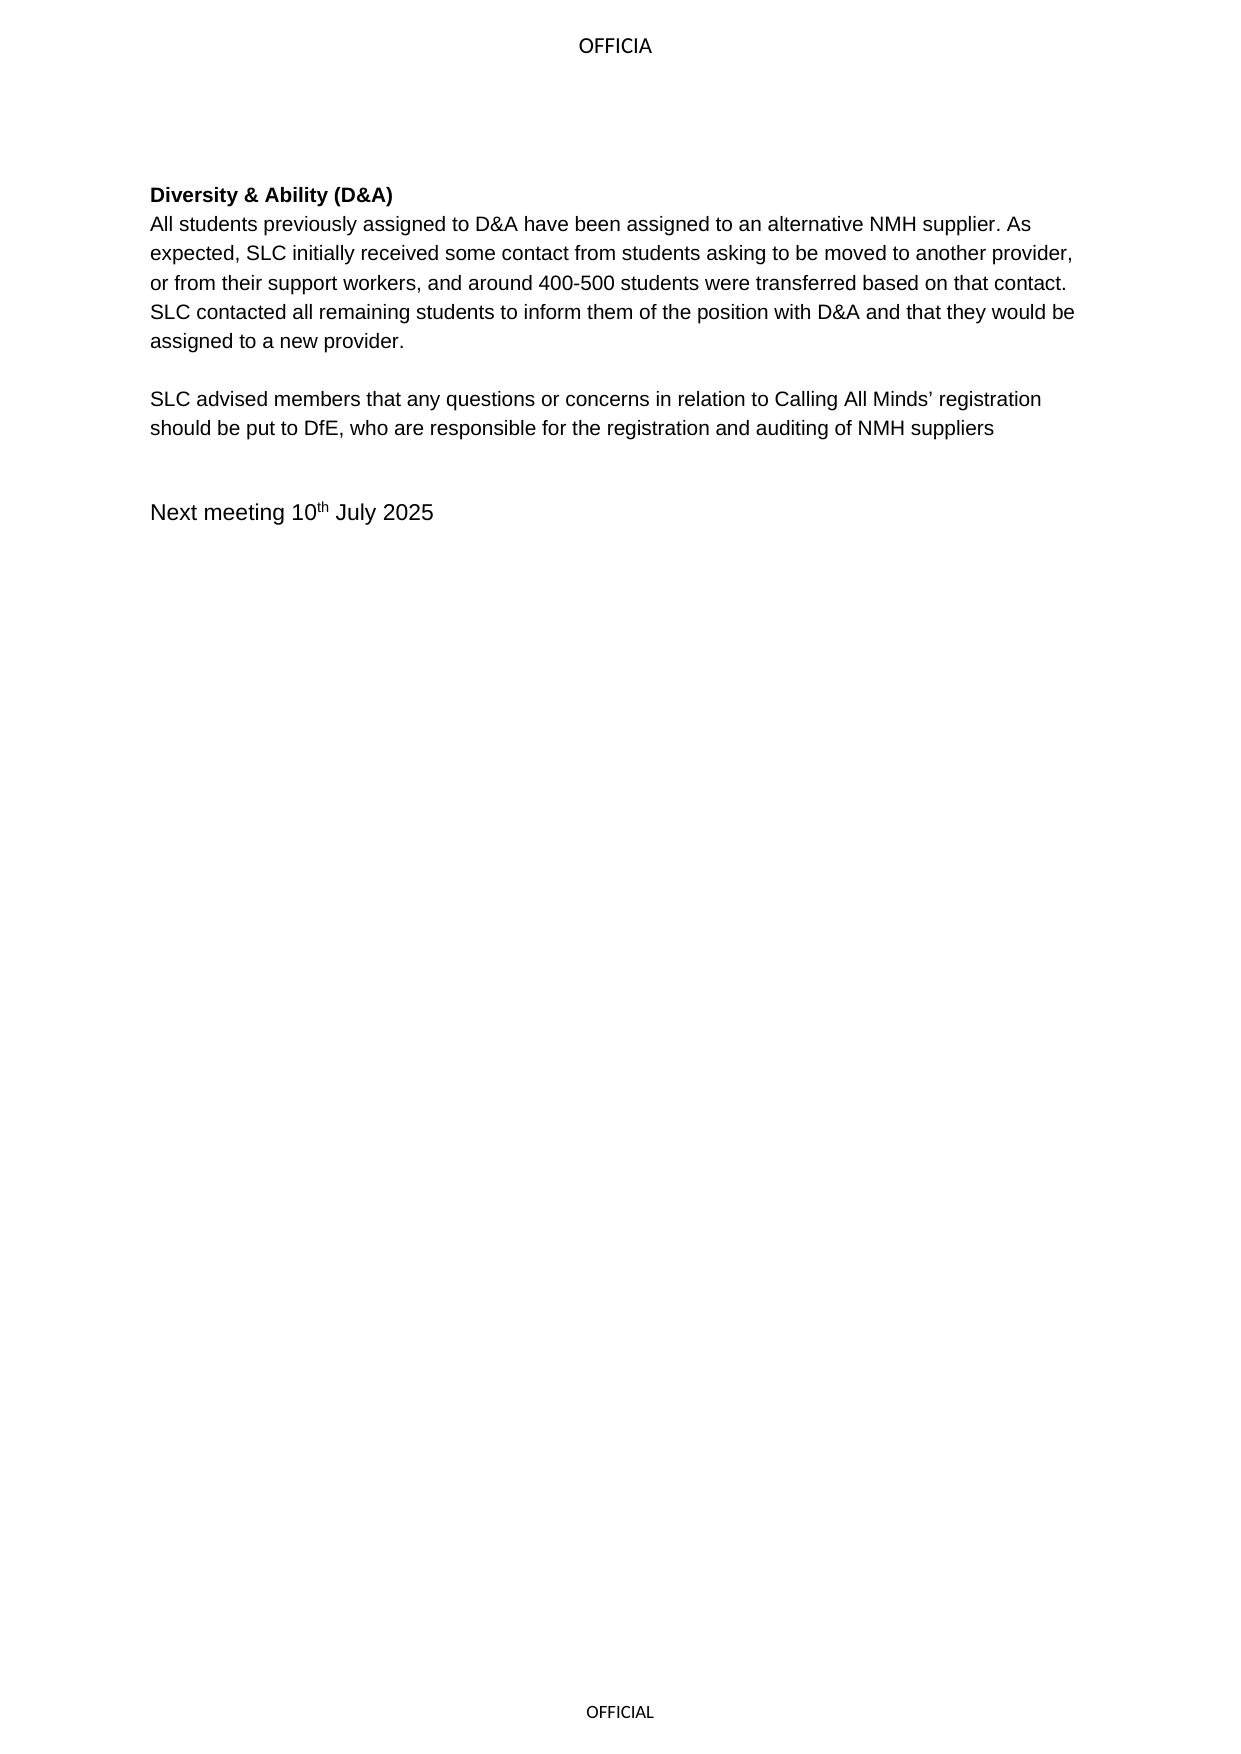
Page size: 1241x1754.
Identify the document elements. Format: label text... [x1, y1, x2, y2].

text Diversity & Ability (D&A) [150, 179, 1090, 208]
text All students previously assigned to D&A have been assigned to an alternative NMH supplier. As expected, SLC initially received some contact from students asking to be moved to another provider, or from their support workers, and around 400-500 students were transferred based on that contact. SLC contacted all remaining students to inform them of the position with D&A and that they would be assigned to a new provider. [150, 208, 1090, 354]
text Next meeting 10th July 2025 [150, 497, 1090, 526]
text SLC advised members that any questions or concerns in relation to Calling All Minds’ registration should be put to DfE, who are responsible for the registration and auditing of NMH suppliers [150, 383, 1090, 442]
